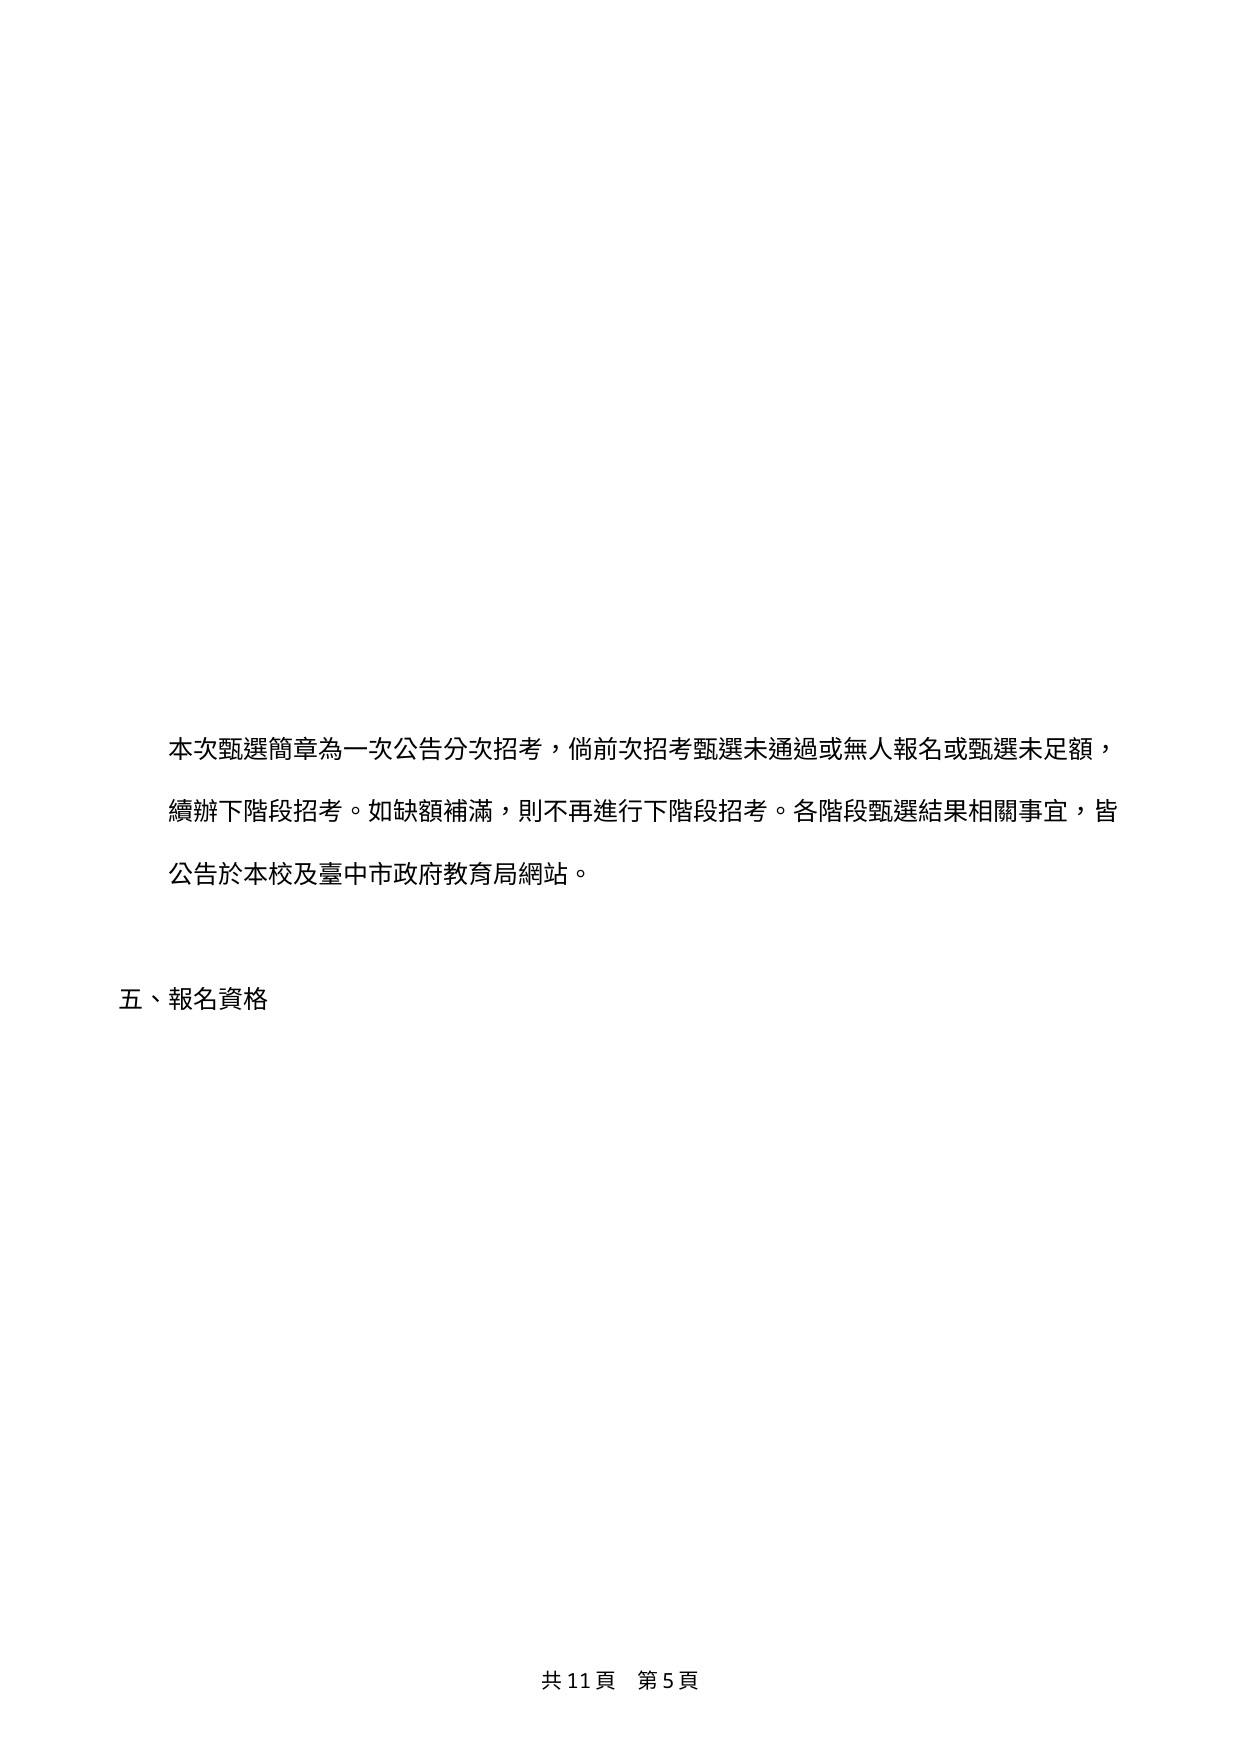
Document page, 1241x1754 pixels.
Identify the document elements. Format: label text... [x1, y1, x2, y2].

text 本次甄選簡章為一次公告分次招考，倘前次招考甄選未通過或無人報名或甄選未足額，續辦下階段招考。如缺額補滿，則不再進行下階段招考。各階段甄選結果相關事宜，皆公告於本校及臺中市政府教育局網站。 [168, 706, 1122, 893]
text 五、報名資格 [118, 956, 1122, 1018]
